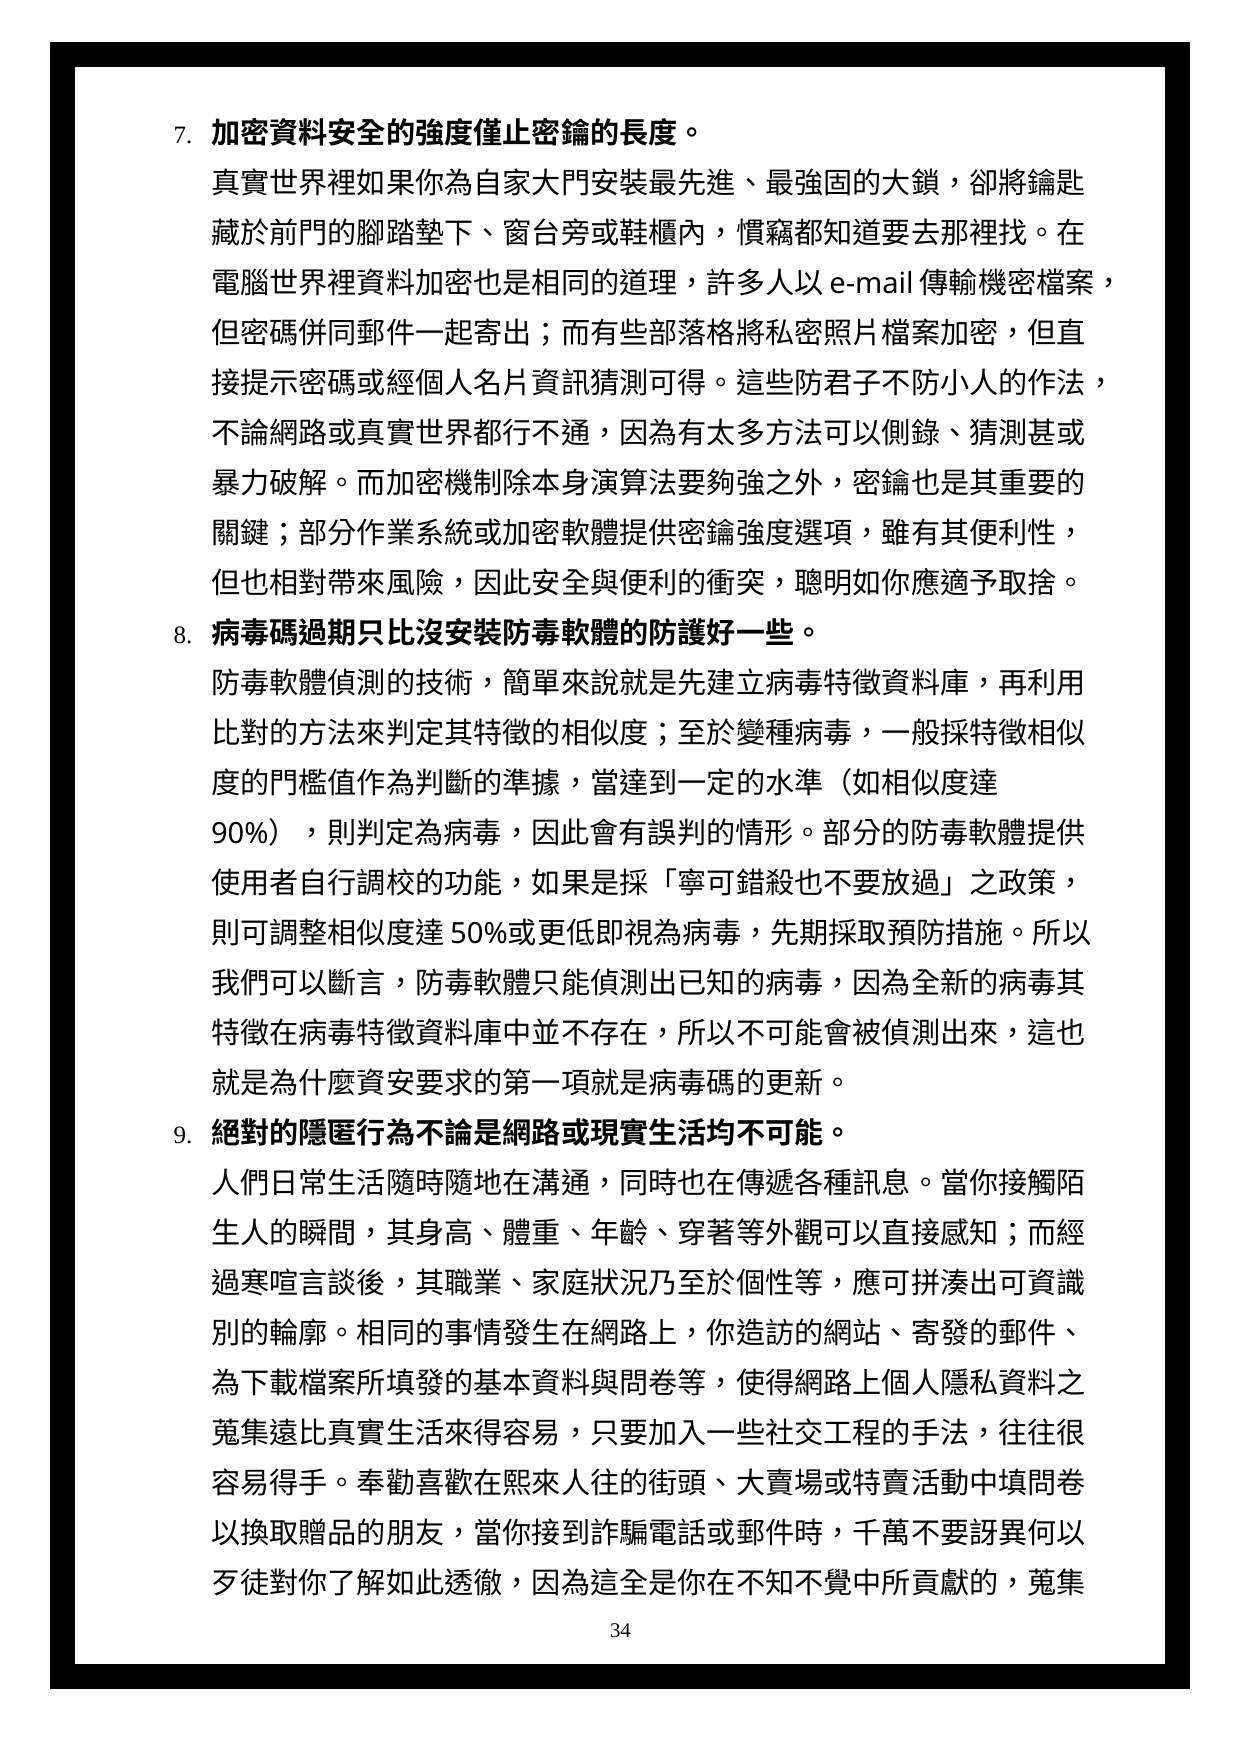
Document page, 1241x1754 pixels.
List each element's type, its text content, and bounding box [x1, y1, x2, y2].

list 加密資料安全的強度僅止密鑰的長度。 真實世界裡如果你為自家大門安裝最先進、最強固的大鎖，卻將鑰匙藏於前門的腳踏墊下、窗台旁或鞋櫃內，慣竊都知道要去那裡找。在電腦世界裡資料加密也是相同的道理，許多人以e-mail傳輸機密檔案，但密碼併同郵件一起寄出；而有些部落格將私密照片檔案加密，但直接提示密碼或經個人名片資訊猜測可得。這些防君子不防小人的作法，不論網路或真實世界都行不通，因為有太多方法可以側錄、猜測甚或暴力破解。而加密機制除本身演算法要夠強之外，密鑰也是其重要的關鍵；部分作業系統或加密軟體提供密鑰強度選項，雖有其便利性，但也相對帶來風險，因此安全與便利的衝突，聰明如你應適予取捨。 [173, 103, 1104, 603]
list 絕對的隱匿行為不論是網路或現實生活均不可能。 人們日常生活隨時隨地在溝通，同時也在傳遞各種訊息。當你接觸陌生人的瞬間，其身高、體重、年齡、穿著等外觀可以直接感知；而經過寒喧言談後，其職業、家庭狀況乃至於個性等，應可拼湊出可資識別的輪廓。相同的事情發生在網路上，你造訪的網站、寄發的郵件、為下載檔案所填發的基本資料與問卷等，使得網路上個人隱私資料之蒐集遠比真實生活來得容易，只要加入一些社交工程的手法，往往很容易得手。奉勸喜歡在熙來人往的街頭、大賣場或特賣活動中填問卷以換取贈品的朋友，當你接到詐騙電話或郵件時，千萬不要訝異何以歹徒對你了解如此透徹，因為這全是你在不知不覺中所貢獻的，蒐集 [173, 1103, 1104, 1603]
list 病毒碼過期只比沒安裝防毒軟體的防護好一些。 防毒軟體偵測的技術，簡單來說就是先建立病毒特徵資料庫，再利用比對的方法來判定其特徵的相似度；至於變種病毒，一般採特徵相似度的門檻值作為判斷的準據，當達到一定的水準（如相似度達90%），則判定為病毒，因此會有誤判的情形。部分的防毒軟體提供使用者自行調校的功能，如果是採「寧可錯殺也不要放過」之政策，則可調整相似度達50%或更低即視為病毒，先期採取預防措施。所以我們可以斷言，防毒軟體只能偵測出已知的病毒，因為全新的病毒其特徵在病毒特徵資料庫中並不存在，所以不可能會被偵測出來，這也就是為什麼資安要求的第一項就是病毒碼的更新。 [173, 603, 1104, 1103]
